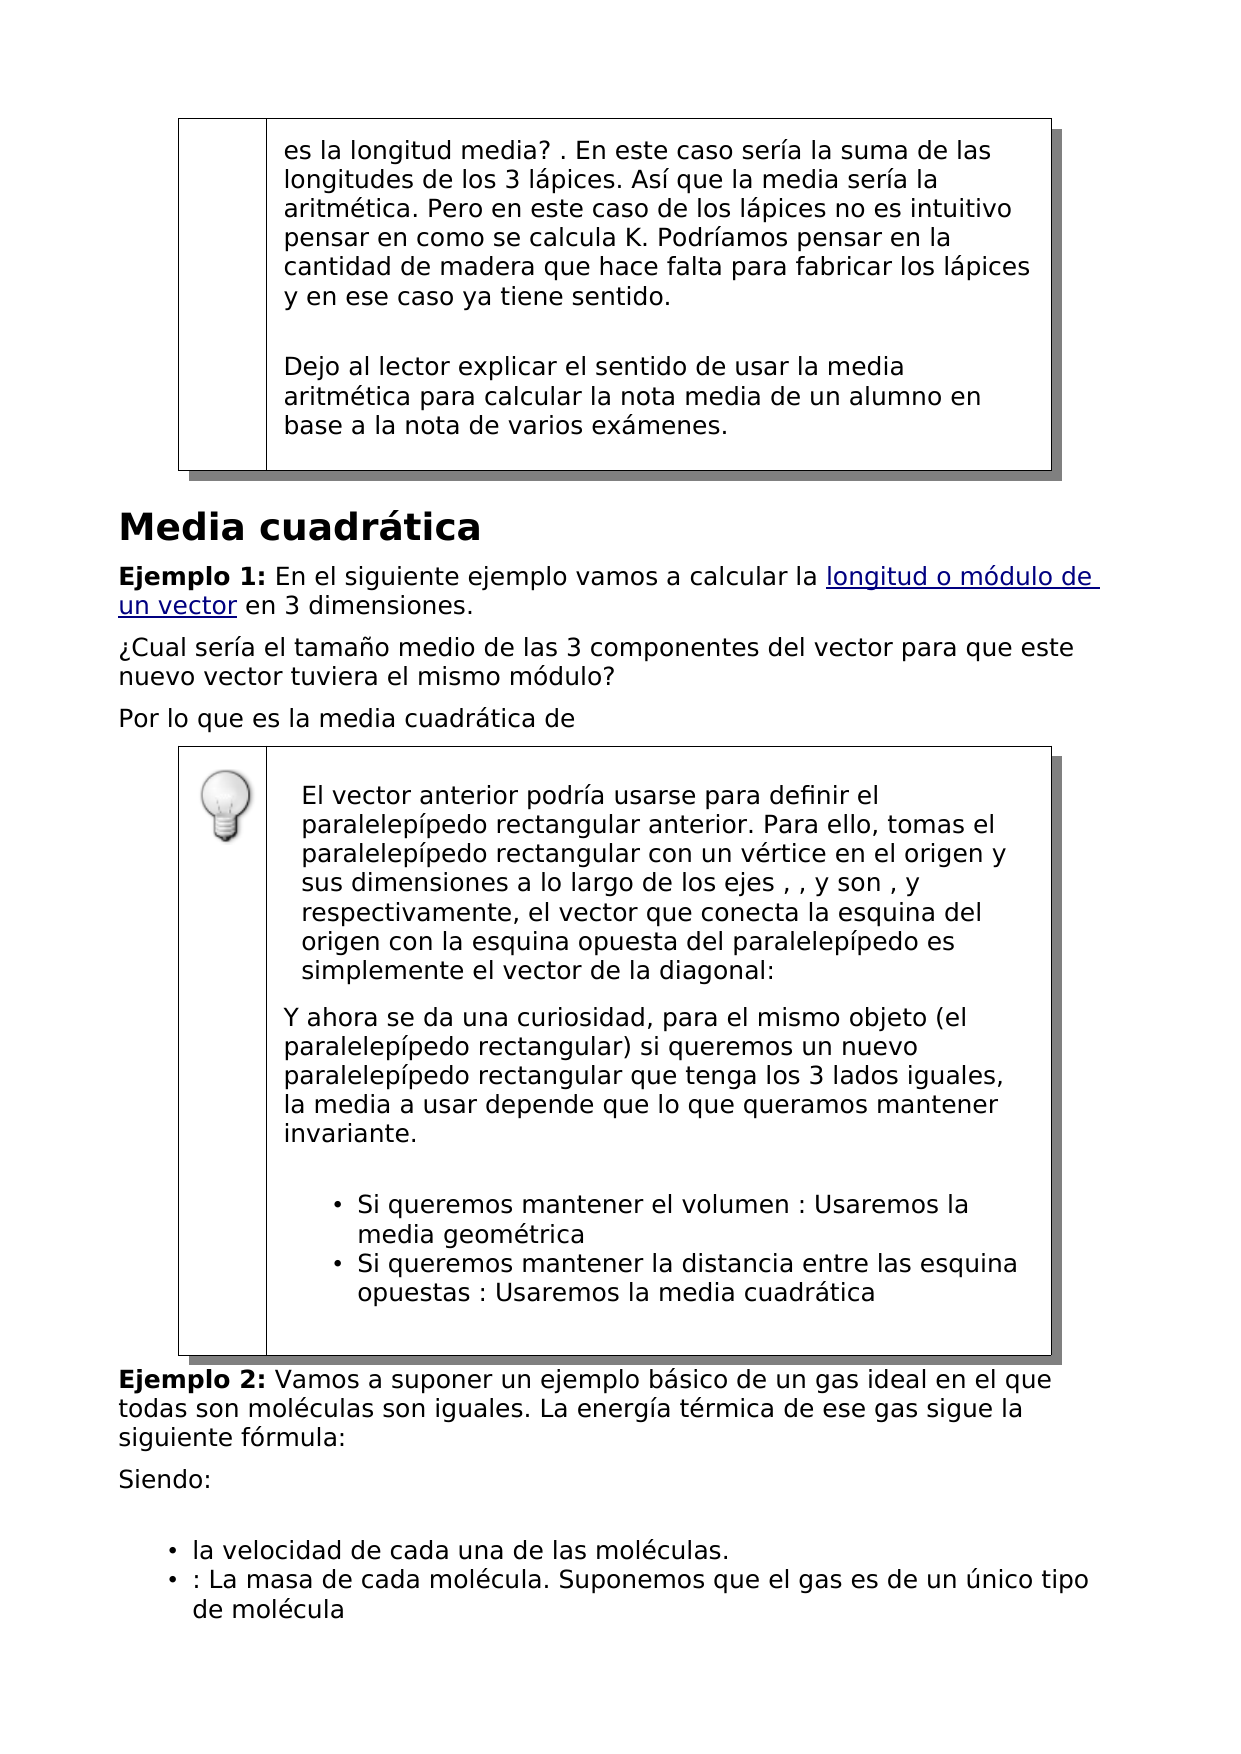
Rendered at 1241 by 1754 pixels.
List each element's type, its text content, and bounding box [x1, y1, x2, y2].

text Por lo que es la media cuadrática de [118, 704, 1122, 733]
list la velocidad de cada una de las moléculas. [177, 1536, 1122, 1566]
table_header El vector anterior podría usarse para definir el paralelepípedo rectangular anterior. Para ello, tomas el paralelepípedo rectangular con un vértice en el origen y sus dimensiones a lo largo de los ejes , , y son , y respectivamente, el vector que conecta la esquina del origen con la esquina opuesta del paralelepípedo es simplemente el vector de la diagonal: Y ahora se da una curiosidad, para el mismo objeto (el paralelepípedo rectangular) si queremos un nuevo paralelepípedo rectangular que tenga los 3 lados iguales, la media a usar depende que lo que queramos mantener invariante. Si queremos mantener el volumen : Usaremos la media geométrica Si queremos mantener la distancia entre las esquina opuestas : Usaremos la media cuadrática [267, 747, 1051, 1354]
table_header [179, 747, 266, 1354]
table_header es la longitud media? . En este caso sería la suma de las longitudes de los 3 lápices. Así que la media sería la aritmética. Pero en este caso de los lápices no es intuitivo pensar en como se calcula K. Podríamos pensar en la cantidad de madera que hace falta para fabricar los lápices y en ese caso ya tiene sentido. Dejo al lector explicar el sentido de usar la media aritmética para calcular la nota media de un alumno en base a la nota de varios exámenes. [267, 119, 1051, 470]
text Siendo: [118, 1465, 1122, 1494]
text Ejemplo 1: En el siguiente ejemplo vamos a calcular la longitud o módulo de un vector en 3 dimensiones. [118, 562, 1122, 621]
subtitle Media cuadrática [118, 506, 1122, 550]
list : La masa de cada molécula. Suponemos que el gas es de un único tipo de molécula [177, 1566, 1122, 1624]
text Ejemplo 2: Vamos a suponer un ejemplo básico de un gas ideal en el que todas son moléculas son iguales. La energía térmica de ese gas sigue la siguiente fórmula: [118, 1365, 1122, 1453]
text ¿Cual sería el tamaño medio de las 3 componentes del vector para que este nuevo vector tuviera el mismo módulo? [118, 633, 1122, 691]
picture [190, 769, 266, 845]
table_header [179, 119, 266, 470]
